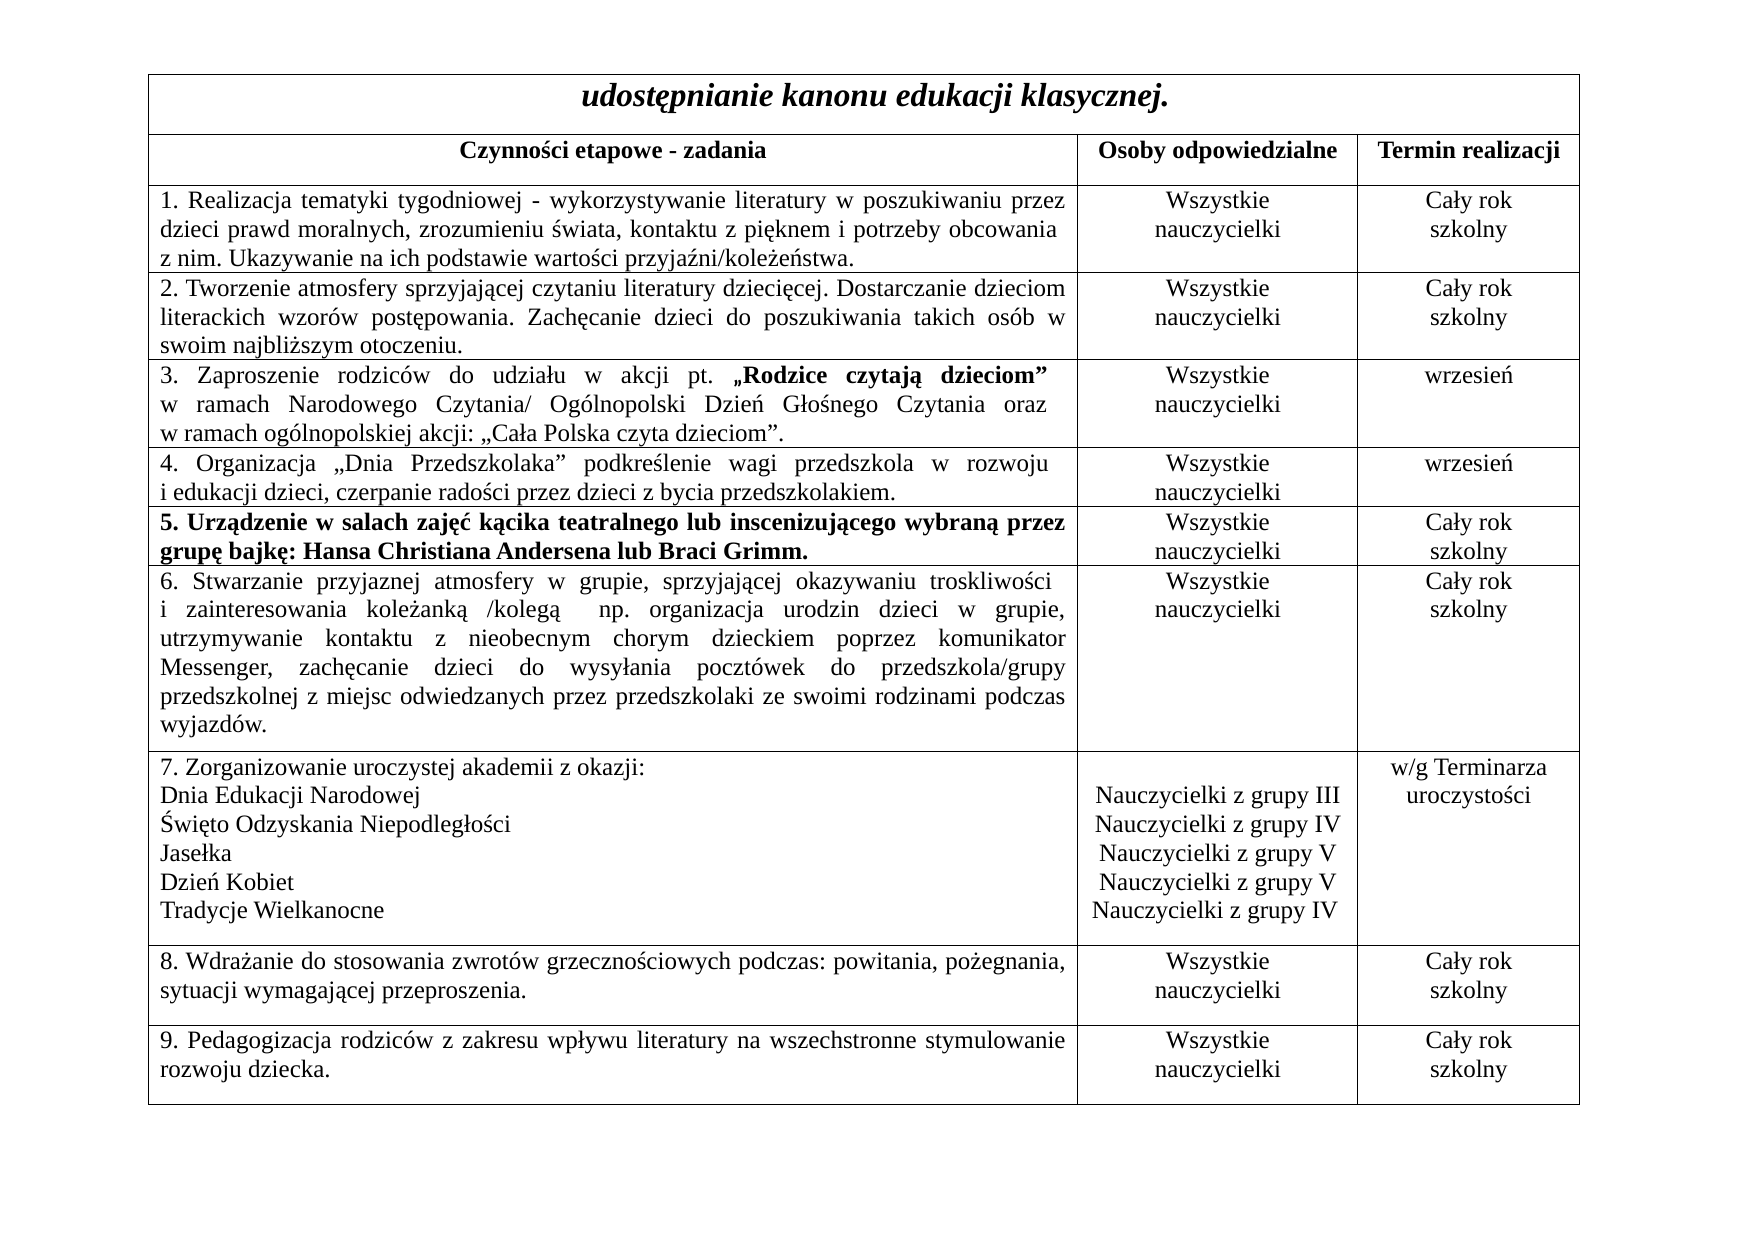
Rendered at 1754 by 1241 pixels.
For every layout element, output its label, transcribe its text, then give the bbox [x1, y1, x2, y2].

table_cell Wszystkie nauczycielki [1078, 566, 1357, 751]
table_header udostępnianie kanonu edukacji klasycznej. [149, 75, 1579, 134]
table_cell Cały rok szkolny [1358, 507, 1579, 565]
table_cell 4. Organizacja „Dnia Przedszkolaka” podkreślenie wagi przedszkola w rozwoju i edukacji dzieci, czerpanie radości przez dzieci z bycia przedszkolakiem. [149, 448, 1077, 506]
table_cell Wszystkie nauczycielki [1078, 360, 1357, 447]
table_cell Osoby odpowiedzialne [1078, 135, 1357, 184]
table_cell 6. Stwarzanie przyjaznej atmosfery w grupie, sprzyjającej okazywaniu troskliwości i zainteresowania koleżanką /kolegą np. organizacja urodzin dzieci w grupie, utrzymywanie kontaktu z nieobecnym chorym dzieckiem poprzez komunikator Messenger, zachęcanie dzieci do wysyłania pocztówek do przedszkola/grupy przedszkolnej z miejsc odwiedzanych przez przedszkolaki ze swoimi rodzinami podczas wyjazdów. [149, 566, 1077, 751]
table_cell 7. Zorganizowanie uroczystej akademii z okazji: Dnia Edukacji Narodowej Święto Odzyskania Niepodległości Jasełka Dzień Kobiet Tradycje Wielkanocne [149, 752, 1077, 945]
table_cell w/g Terminarza uroczystości [1358, 752, 1579, 945]
table_cell wrzesień [1358, 448, 1579, 506]
table_cell Cały rok szkolny [1358, 566, 1579, 751]
table_cell Cały rok szkolny [1358, 186, 1579, 272]
table_cell Cały rok szkolny [1358, 1026, 1579, 1104]
table_cell Wszystkie nauczycielki [1078, 186, 1357, 272]
table_cell Wszystkie nauczycielki [1078, 448, 1357, 506]
table_cell Wszystkie nauczycielki [1078, 507, 1357, 565]
table_cell 9. Pedagogizacja rodziców z zakresu wpływu literatury na wszechstronne stymulowanie rozwoju dziecka. [149, 1026, 1077, 1104]
table_cell Cały rok szkolny [1358, 946, 1579, 1024]
table_cell 2. Tworzenie atmosfery sprzyjającej czytaniu literatury dziecięcej. Dostarczanie dzieciom literackich wzorów postępowania. Zachęcanie dzieci do poszukiwania takich osób w swoim najbliższym otoczeniu. [149, 273, 1077, 359]
table_cell Wszystkie nauczycielki [1078, 273, 1357, 359]
table_cell Wszystkie nauczycielki [1078, 1026, 1357, 1104]
table_cell Nauczycielki z grupy III Nauczycielki z grupy IV Nauczycielki z grupy V Nauczycielki z grupy V Nauczycielki z grupy IV [1078, 752, 1357, 945]
table_cell Cały rok szkolny [1358, 273, 1579, 359]
table_cell 5. Urządzenie w salach zajęć kącika teatralnego lub inscenizującego wybraną przez grupę bajkę: Hansa Christiana Andersena lub Braci Grimm. [149, 507, 1077, 565]
table_cell 3. Zaproszenie rodziców do udziału w akcji pt. „Rodzice czytają dzieciom” w ramach Narodowego Czytania/ Ogólnopolski Dzień Głośnego Czytania oraz w ramach ogólnopolskiej akcji: „Cała Polska czyta dzieciom”. [149, 360, 1077, 447]
table_cell Czynności etapowe - zadania [149, 135, 1077, 184]
table_cell 1. Realizacja tematyki tygodniowej - wykorzystywanie literatury w poszukiwaniu przez dzieci prawd moralnych, zrozumieniu świata, kontaktu z pięknem i potrzeby obcowania z nim. Ukazywanie na ich podstawie wartości przyjaźni/koleżeństwa. [149, 186, 1077, 272]
table_cell 8. Wdrażanie do stosowania zwrotów grzecznościowych podczas: powitania, pożegnania, sytuacji wymagającej przeproszenia. [149, 946, 1077, 1024]
table_cell wrzesień [1358, 360, 1579, 447]
table_cell Termin realizacji [1358, 135, 1579, 184]
table_cell Wszystkie nauczycielki [1078, 946, 1357, 1024]
